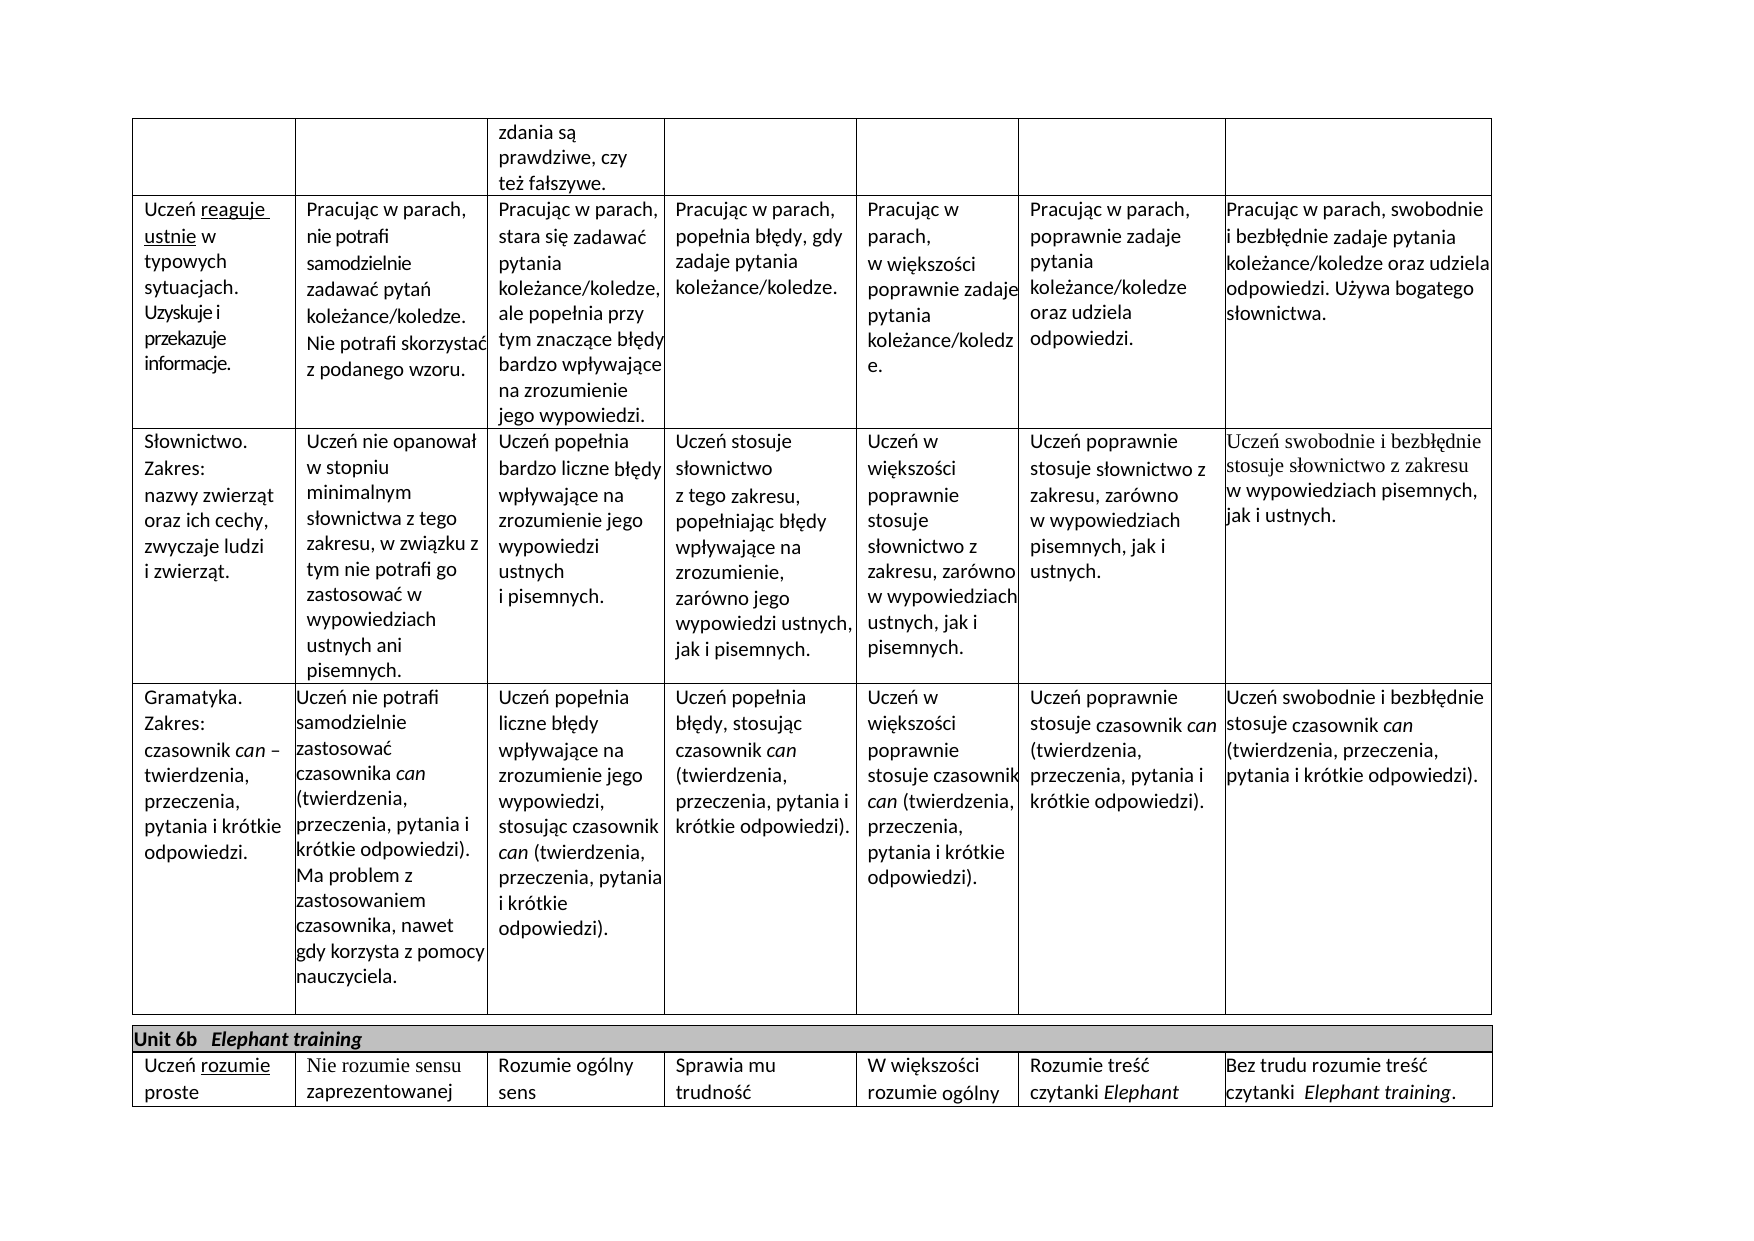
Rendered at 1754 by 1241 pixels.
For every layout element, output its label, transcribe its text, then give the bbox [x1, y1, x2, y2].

table_cell Pracując w parach, popełnia błędy, gdy zadaje pytania koleżance/koledze. [665, 196, 856, 428]
table_cell W większości rozumie ogólny [857, 1053, 1018, 1106]
table_cell Uczeń rozumie proste [133, 1053, 295, 1106]
table_cell Uczeń nie potrafi samodzielnie zastosować czasownika can (twierdzenia, przeczenia, pytania i krótkie odpowiedzi). Ma problem z zastosowaniem czasownika, nawet gdy korzysta z pomocy nauczyciela. [296, 684, 487, 1014]
table_cell [133, 119, 295, 195]
table_header Unit 6b Elephant training [133, 1026, 1492, 1051]
table_cell Uczeń reaguje ustnie w typowych sytuacjach. Uzyskuje i przekazuje informacje. [133, 196, 295, 428]
table_cell Uczeń popełnia bardzo liczne błędy wpływające na zrozumienie jego wypowiedzi ustnych i pisemnych. [488, 429, 664, 683]
table_cell Uczeń stosuje słownictwo z tego zakresu, popełniając błędy wpływające na zrozumienie, zarówno jego wypowiedzi ustnych, jak i pisemnych. [665, 429, 856, 683]
table_cell Uczeń poprawnie stosuje czasownik can (twierdzenia, przeczenia, pytania i krótkie odpowiedzi). [1019, 684, 1225, 1014]
table_cell Rozumie treść czytanki Elephant [1019, 1053, 1225, 1106]
table_cell Uczeń popełnia liczne błędy wpływające na zrozumienie jego wypowiedzi, stosując czasownik can (twierdzenia, przeczenia, pytania i krótkie odpowiedzi). [488, 684, 664, 1014]
table_cell Gramatyka. Zakres: czasownik can – twierdzenia, przeczenia, pytania i krótkie odpowiedzi. [133, 684, 295, 1014]
table_cell Uczeń nie opanował w stopniu minimalnym słownictwa z tego zakresu, w związku z tym nie potrafi go zastosować w wypowiedziach ustnych ani pisemnych. [296, 429, 487, 683]
table_cell Pracując w parach, stara się zadawać pytania koleżance/koledze, ale popełnia przy tym znaczące błędy bardzo wpływające na zrozumienie jego wypowiedzi. [488, 196, 664, 428]
table_cell Uczeń w większości poprawnie stosuje czasownik can (twierdzenia, przeczenia, pytania i krótkie odpowiedzi). [857, 684, 1018, 1014]
table_cell [857, 119, 1018, 195]
table_cell Sprawia mu trudność [665, 1053, 856, 1106]
table_cell Pracując w parach, nie potrafi samodzielnie zadawać pytań koleżance/koledze. Nie potrafi skorzystać z podanego wzoru. [296, 196, 487, 428]
table_cell Pracując w parach, poprawnie zadaje pytania koleżance/koledze oraz udziela odpowiedzi. [1019, 196, 1225, 428]
table_cell [665, 119, 856, 195]
table_cell [1019, 119, 1225, 195]
table_cell Nie rozumie sensu zaprezentowanej [296, 1053, 487, 1106]
table_cell Słownictwo. Zakres: nazwy zwierząt oraz ich cechy, zwyczaje ludzi i zwierząt. [133, 429, 295, 683]
table_cell Bez trudu rozumie treść czytanki Elephant training. [1226, 1053, 1492, 1106]
table_cell Uczeń popełnia błędy, stosując czasownik can (twierdzenia, przeczenia, pytania i krótkie odpowiedzi). [665, 684, 856, 1014]
table_cell Uczeń swobodnie i bezbłędnie stosuje czasownik can (twierdzenia, przeczenia, pytania i krótkie odpowiedzi). [1226, 684, 1491, 1014]
table_cell Rozumie ogólny sens [488, 1053, 664, 1106]
table_cell Pracując w parach, swobodnie i bezbłędnie zadaje pytania koleżance/koledze oraz udziela odpowiedzi. Używa bogatego słownictwa. [1226, 196, 1491, 428]
table_cell [1226, 119, 1491, 195]
table_cell [296, 119, 487, 195]
table_cell Pracując w parach, w większości poprawnie zadaje pytania koleżance/koledze. [857, 196, 1018, 428]
table_cell Uczeń swobodnie i bezbłędnie stosuje słownictwo z zakresu w wypowiedziach pisemnych, jak i ustnych. [1226, 429, 1491, 683]
table_cell zdania są prawdziwe, czy też fałszywe. [488, 119, 664, 195]
table_cell Uczeń poprawnie stosuje słownictwo z zakresu, zarówno w wypowiedziach pisemnych, jak i ustnych. [1019, 429, 1225, 683]
table_cell Uczeń w większości poprawnie stosuje słownictwo z zakresu, zarówno w wypowiedziach ustnych, jak i pisemnych. [857, 429, 1018, 683]
